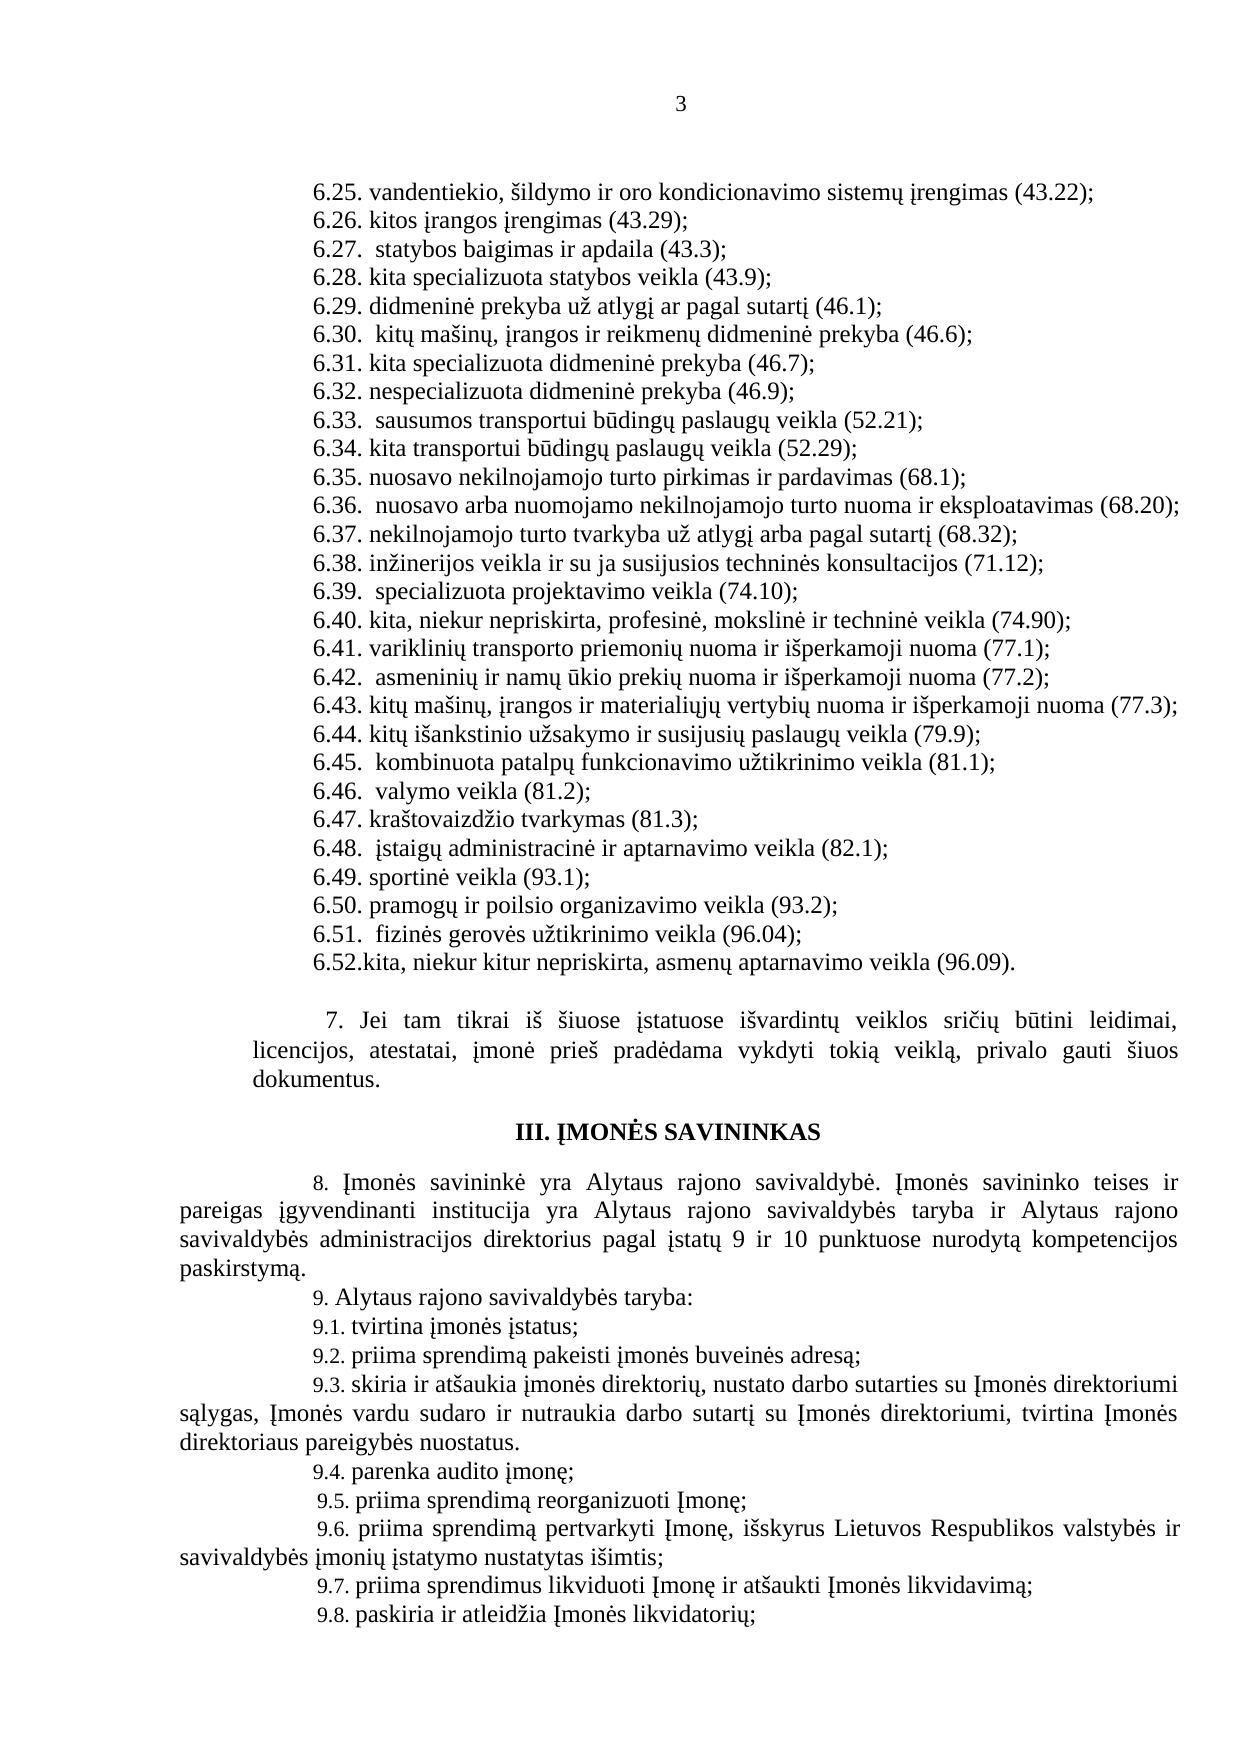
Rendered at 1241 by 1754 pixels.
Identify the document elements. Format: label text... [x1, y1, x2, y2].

text 9.8. paskiria ir atleidžia Įmonės likvidatorių; [179, 1599, 1181, 1628]
text 6.32. nespecializuota didmeninė prekyba (46.9); [313, 377, 1181, 406]
text 6.50. pramogų ir poilsio organizavimo veikla (93.2); [313, 891, 1181, 919]
text 9. Alytaus rajono savivaldybės taryba: [179, 1283, 1181, 1312]
text 7. Jei tam tikrai iš šiuose įstatuose išvardintų veiklos sričių būtini leidimai, licencijos, atestatai, įmonė prieš pradėdama vykdyti tokią veiklą, privalo gauti šiuos dokumentus. [252, 1005, 1179, 1093]
text 6.27. statybos baigimas ir apdaila (43.3); [313, 234, 1181, 263]
text 9.3. skiria ir atšaukia įmonės direktorių, nustato darbo sutarties su Įmonės direktoriumi sąlygas, Įmonės vardu sudaro ir nutraukia darbo sutartį su Įmonės direktoriumi, tvirtina Įmonės direktoriaus pareigybės nuostatus. [179, 1369, 1179, 1456]
text 9.7. priima sprendimus likviduoti Įmonę ir atšaukti Įmonės likvidavimą; [179, 1571, 1181, 1599]
text 6.44. kitų išankstinio užsakymo ir susijusių paslaugų veikla (79.9); [313, 719, 1181, 748]
text 6.33. sausumos transportui būdingų paslaugų veikla (52.21); [313, 406, 1181, 434]
text 6.52.kita, niekur kitur nepriskirta, asmenų aptarnavimo veikla (96.09). [313, 948, 1181, 976]
text 6.30. kitų mašinų, įrangos ir reikmenų didmeninė prekyba (46.6); [313, 320, 1181, 348]
text 6.34. kita transportui būdingų paslaugų veikla (52.29); [313, 434, 1181, 463]
text 6.46. valymo veikla (81.2); [313, 777, 1181, 805]
text 6.29. didmeninė prekyba už atlygį ar pagal sutartį (46.1); [313, 291, 1181, 320]
text 6.45. kombinuota patalpų funkcionavimo užtikrinimo veikla (81.1); [313, 748, 1181, 777]
text 6.25. vandentiekio, šildymo ir oro kondicionavimo sistemų įrengimas (43.22); [313, 177, 1181, 206]
text 6.28. kita specializuota statybos veikla (43.9); [313, 263, 1181, 291]
text 6.39. specializuota projektavimo veikla (74.10); [313, 577, 1181, 605]
text 6.43. kitų mašinų, įrangos ir materialiųjų vertybių nuoma ir išperkamoji nuoma (77.3); [313, 691, 1181, 719]
text 6.36. nuosavo arba nuomojamo nekilnojamojo turto nuoma ir eksploatavimas (68.20); [313, 491, 1181, 520]
text 6.51. fizinės gerovės užtikrinimo veikla (96.04); [313, 919, 1181, 948]
text 9.6. priima sprendimą pertvarkyti Įmonę, išskyrus Lietuvos Respublikos valstybės ir savivaldybės įmonių įstatymo nustatytas išimtis; [179, 1514, 1181, 1571]
text 9.5. priima sprendimą reorganizuoti Įmonę; [179, 1485, 1181, 1514]
text III. ĮMONĖS SAVININKAS [515, 1122, 1181, 1145]
text 8. Įmonės savininkė yra Alytaus rajono savivaldybė. Įmonės savininko teises ir pareigas įgyvendinanti institucija yra Alytaus rajono savivaldybės taryba ir Alytaus rajono savivaldybės administracijos direktorius pagal įstatų 9 ir 10 punktuose nurodytą kompetencijos paskirstymą. [179, 1167, 1179, 1283]
text 9.1. tvirtina įmonės įstatus; [179, 1312, 1181, 1341]
text 6.26. kitos įrangos įrengimas (43.29); [313, 206, 1181, 234]
text 6.31. kita specializuota didmeninė prekyba (46.7); [313, 348, 1181, 377]
text 6.41. variklinių transporto priemonių nuoma ir išperkamoji nuoma (77.1); [313, 634, 1181, 662]
text 6.37. nekilnojamojo turto tvarkyba už atlygį arba pagal sutartį (68.32); [313, 520, 1181, 548]
text 9.2. priima sprendimą pakeisti įmonės buveinės adresą; [179, 1341, 1181, 1369]
text 6.48. įstaigų administracinė ir aptarnavimo veikla (82.1); [313, 834, 1181, 862]
text 6.35. nuosavo nekilnojamojo turto pirkimas ir pardavimas (68.1); [313, 463, 1181, 491]
text 9.4. parenka audito įmonę; [179, 1456, 1181, 1485]
text 6.49. sportinė veikla (93.1); [313, 862, 1181, 891]
text 6.40. kita, niekur nepriskirta, profesinė, mokslinė ir techninė veikla (74.90); [313, 605, 1181, 634]
text 6.42. asmeninių ir namų ūkio prekių nuoma ir išperkamoji nuoma (77.2); [313, 662, 1181, 691]
text 6.47. kraštovaizdžio tvarkymas (81.3); [313, 805, 1181, 834]
text 6.38. inžinerijos veikla ir su ja susijusios techninės konsultacijos (71.12); [313, 548, 1181, 577]
